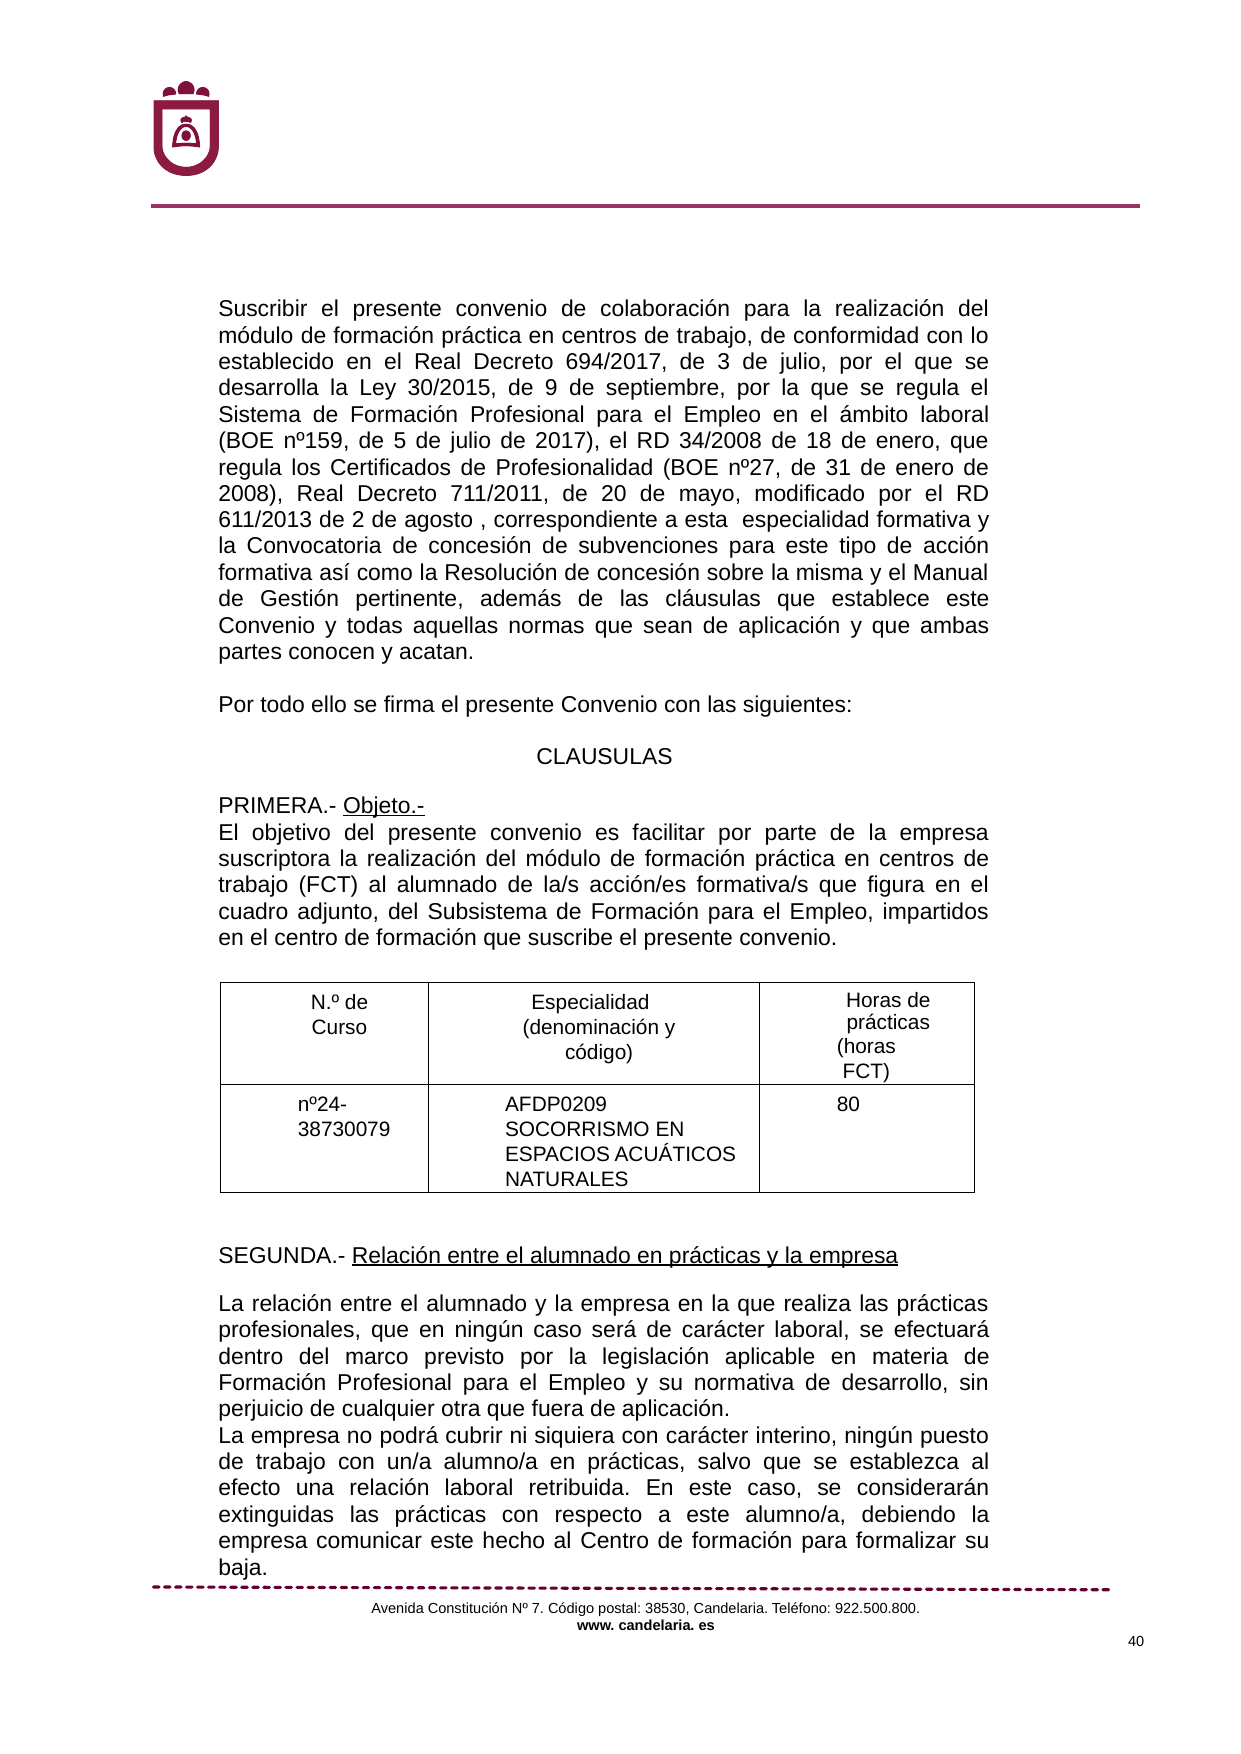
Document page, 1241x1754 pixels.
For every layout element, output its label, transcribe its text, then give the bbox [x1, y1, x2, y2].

table_header N.º de Curso [221, 983, 428, 1084]
table_cell 80 [760, 1085, 974, 1192]
text SEGUNDA.- Relación entre el alumnado en prácticas y la empresa [218, 1242, 1063, 1268]
table_header Horas de prácticas (horas FCT) [760, 983, 974, 1084]
text La empresa no podrá cubrir ni siquiera con carácter interino, ningún puesto de trabajo con un/a alumno/a en prácticas, salvo que se establezca al efecto una relación laboral retribuida. En este caso, se considerarán extinguidas las prácticas con respecto a este alumno/a, debiendo la empresa comunicar este hecho al Centro de formación para formalizar su baja. [218, 1422, 989, 1580]
text CLAUSULAS [148, 743, 1061, 770]
table_cell nº24-38730079 [221, 1085, 428, 1192]
table_header Especialidad (denominación y código) [429, 983, 759, 1084]
text La relación entre el alumnado y la empresa en la que realiza las prácticas profesionales, que en ningún caso será de carácter laboral, se efectuará dentro del marco previsto por la legislación aplicable en materia de Formación Profesional para el Empleo y su normativa de desarrollo, sin perjuicio de cualquier otra que fuera de aplicación. [218, 1290, 989, 1422]
text PRIMERA.- Objeto.- [218, 792, 989, 818]
text Suscribir el presente convenio de colaboración para la realización del módulo de formación práctica en centros de trabajo, de conformidad con lo establecido en el Real Decreto 694/2017, de 3 de julio, por el que se desarrolla la Ley 30/2015, de 9 de septiembre, por la que se regula el Sistema de Formación Profesional para el Empleo en el ámbito laboral (BOE nº159, de 5 de julio de 2017), el RD 34/2008 de 18 de enero, que regula los Certificados de Profesionalidad (BOE nº27, de 31 de enero de 2008), Real Decreto 711/2011, de 20 de mayo, modificado por el RD 611/2013 de 2 de agosto , correspondiente a esta especialidad formativa y la Convocatoria de concesión de subvenciones para este tipo de acción formativa así como la Resolución de concesión sobre la misma y el Manual de Gestión pertinente, además de las cláusulas que establece este Convenio y todas aquellas normas que sean de aplicación y que ambas partes conocen y acatan. [218, 295, 989, 664]
text El objetivo del presente convenio es facilitar por parte de la empresa suscriptora la realización del módulo de formación práctica en centros de trabajo (FCT) al alumnado de la/s acción/es formativa/s que figura en el cuadro adjunto, del Subsistema de Formación para el Empleo, impartidos en el centro de formación que suscribe el presente convenio. [218, 818, 989, 950]
table_cell AFDP0209 SOCORRISMO EN ESPACIOS ACUÁTICOS NATURALES [429, 1085, 759, 1192]
text Por todo ello se firma el presente Convenio con las siguientes: [218, 691, 989, 717]
